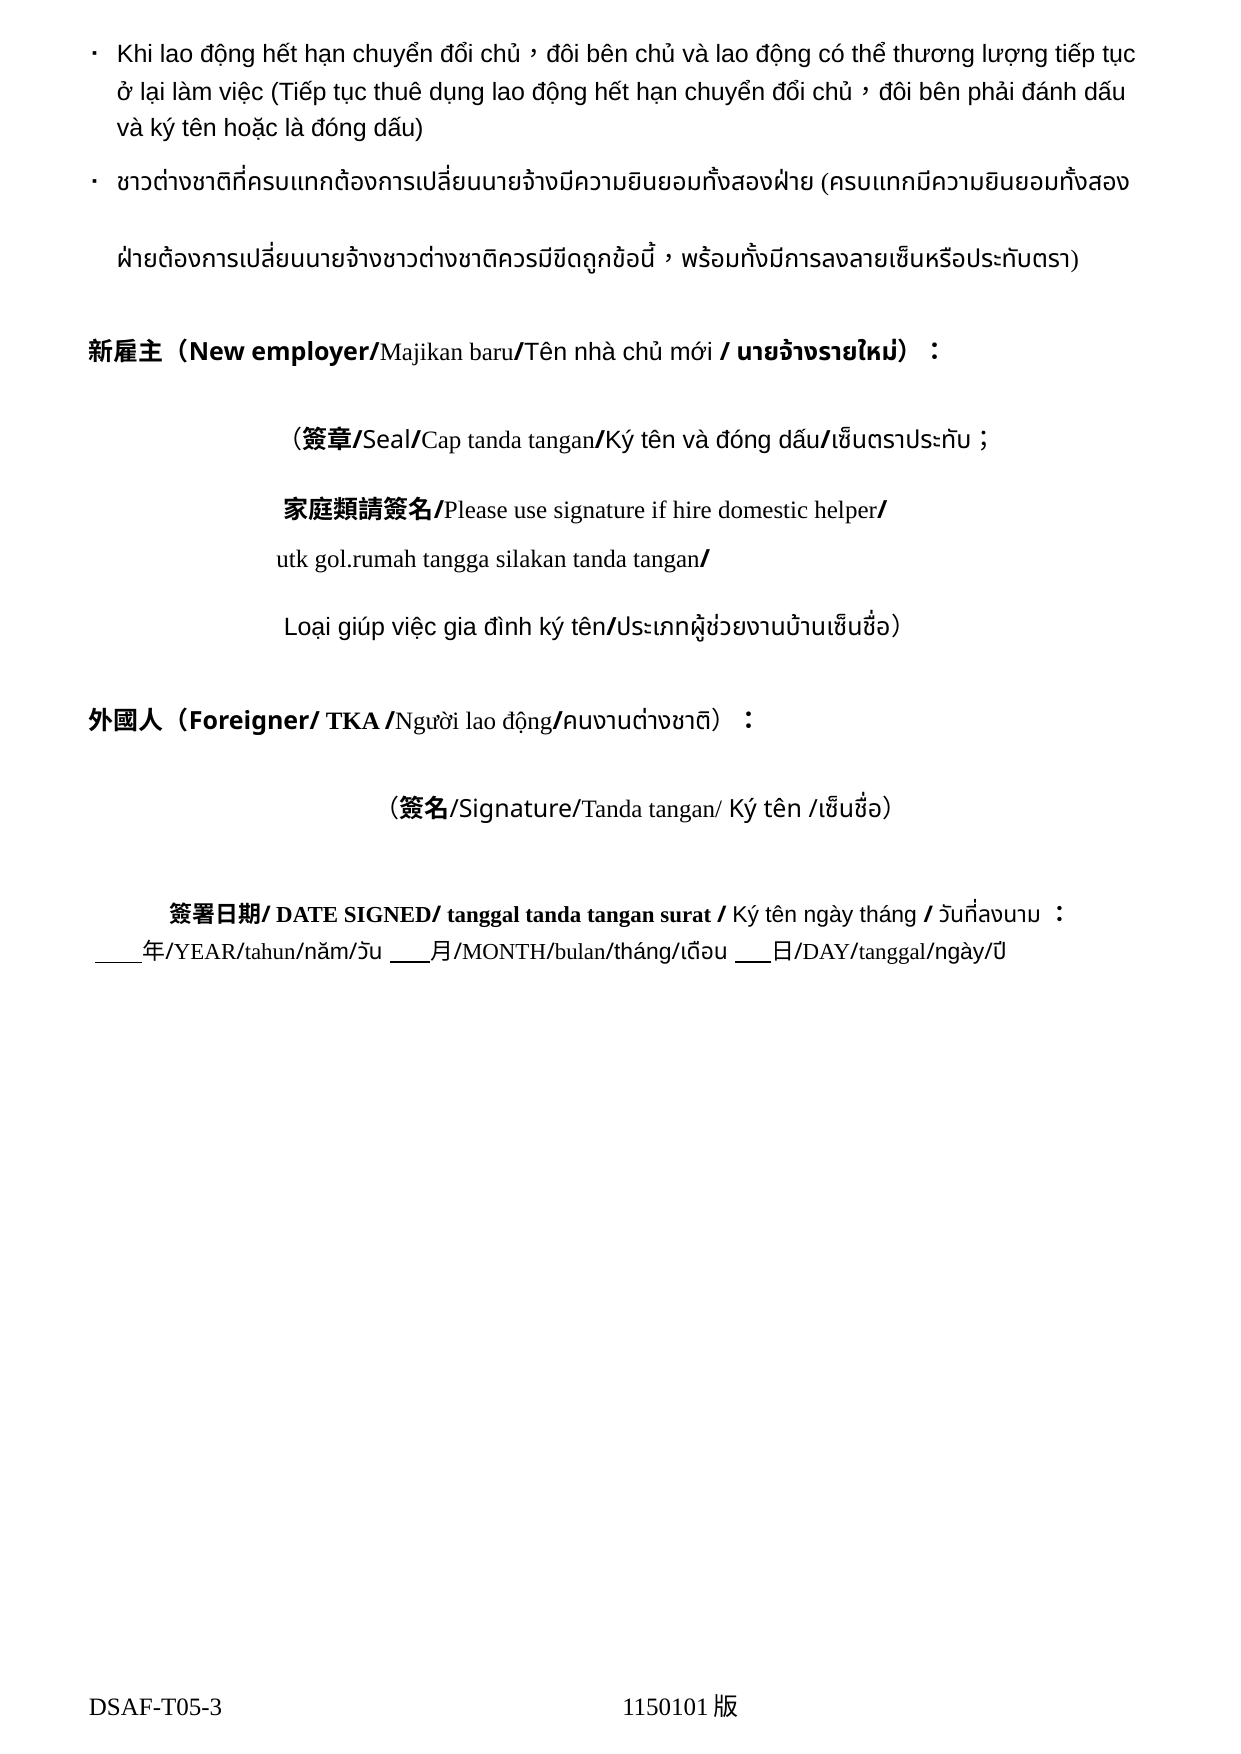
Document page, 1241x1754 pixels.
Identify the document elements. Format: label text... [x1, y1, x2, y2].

text 新雇主（New employer/Majikan baru/Tên nhà chủ mới / นายจ้างรายใหม่）： [89, 314, 1152, 389]
text （簽名/Signature/Tanda tangan/ Ký tên /เซ็นชื่อ） [89, 771, 1152, 846]
list Khi lao động hết hạn chuyển đổi chủ，đôi bên chủ và lao động có thể thương lượng tiếp tục ở lại làm việc (Tiếp tục thuê dụng lao động hết hạn chuyển đổi chủ，đôi bên phải đánh dấu và ký tên hoặc là đóng dấu) [89, 33, 1152, 146]
text 家庭類請簽名/Please use signature if hire domestic helper/ [89, 489, 1152, 527]
text （簽章/Seal/Cap tanda tangan/Ký tên và đóng dấu/เซ็นตราประทับ； [89, 402, 1152, 477]
list ชาวต่างชาติที่ครบแทกต้องการเปลี่ยนนายจ้างมีความยินยอมทั้งสองฝ่าย (ครบแทกมีความยินยอมทั้งสองฝ่ายต้องการเปลี่ยนนายจ้างชาวต่างชาติควรมีขีดถูกข้อนี้，พร้อมทั้งมีการลงลายเซ็นหรือประทับตรา) [89, 146, 1152, 296]
text 年/YEAR/tahun/năm/วัน 月/MONTH/bulan/tháng/เดือน 日/DAY/tanggal/ngày/ปี [94, 933, 1146, 966]
text utk gol.rumah tangga silakan tanda tangan/ [89, 539, 1152, 577]
text 簽署日期/ DATE SIGNED/ tanggal tanda tangan surat / Ký tên ngày tháng / วันที่ลงนาม ： [89, 896, 1152, 933]
text Loại giúp việc gia đình ký tên/ประเภทผู้ช่วยงานบ้านเซ็นชื่อ） [89, 589, 1152, 664]
text 外國人（Foreigner/ TKA /Người lao động/คนงานต่างชาติ）： [89, 683, 1152, 758]
